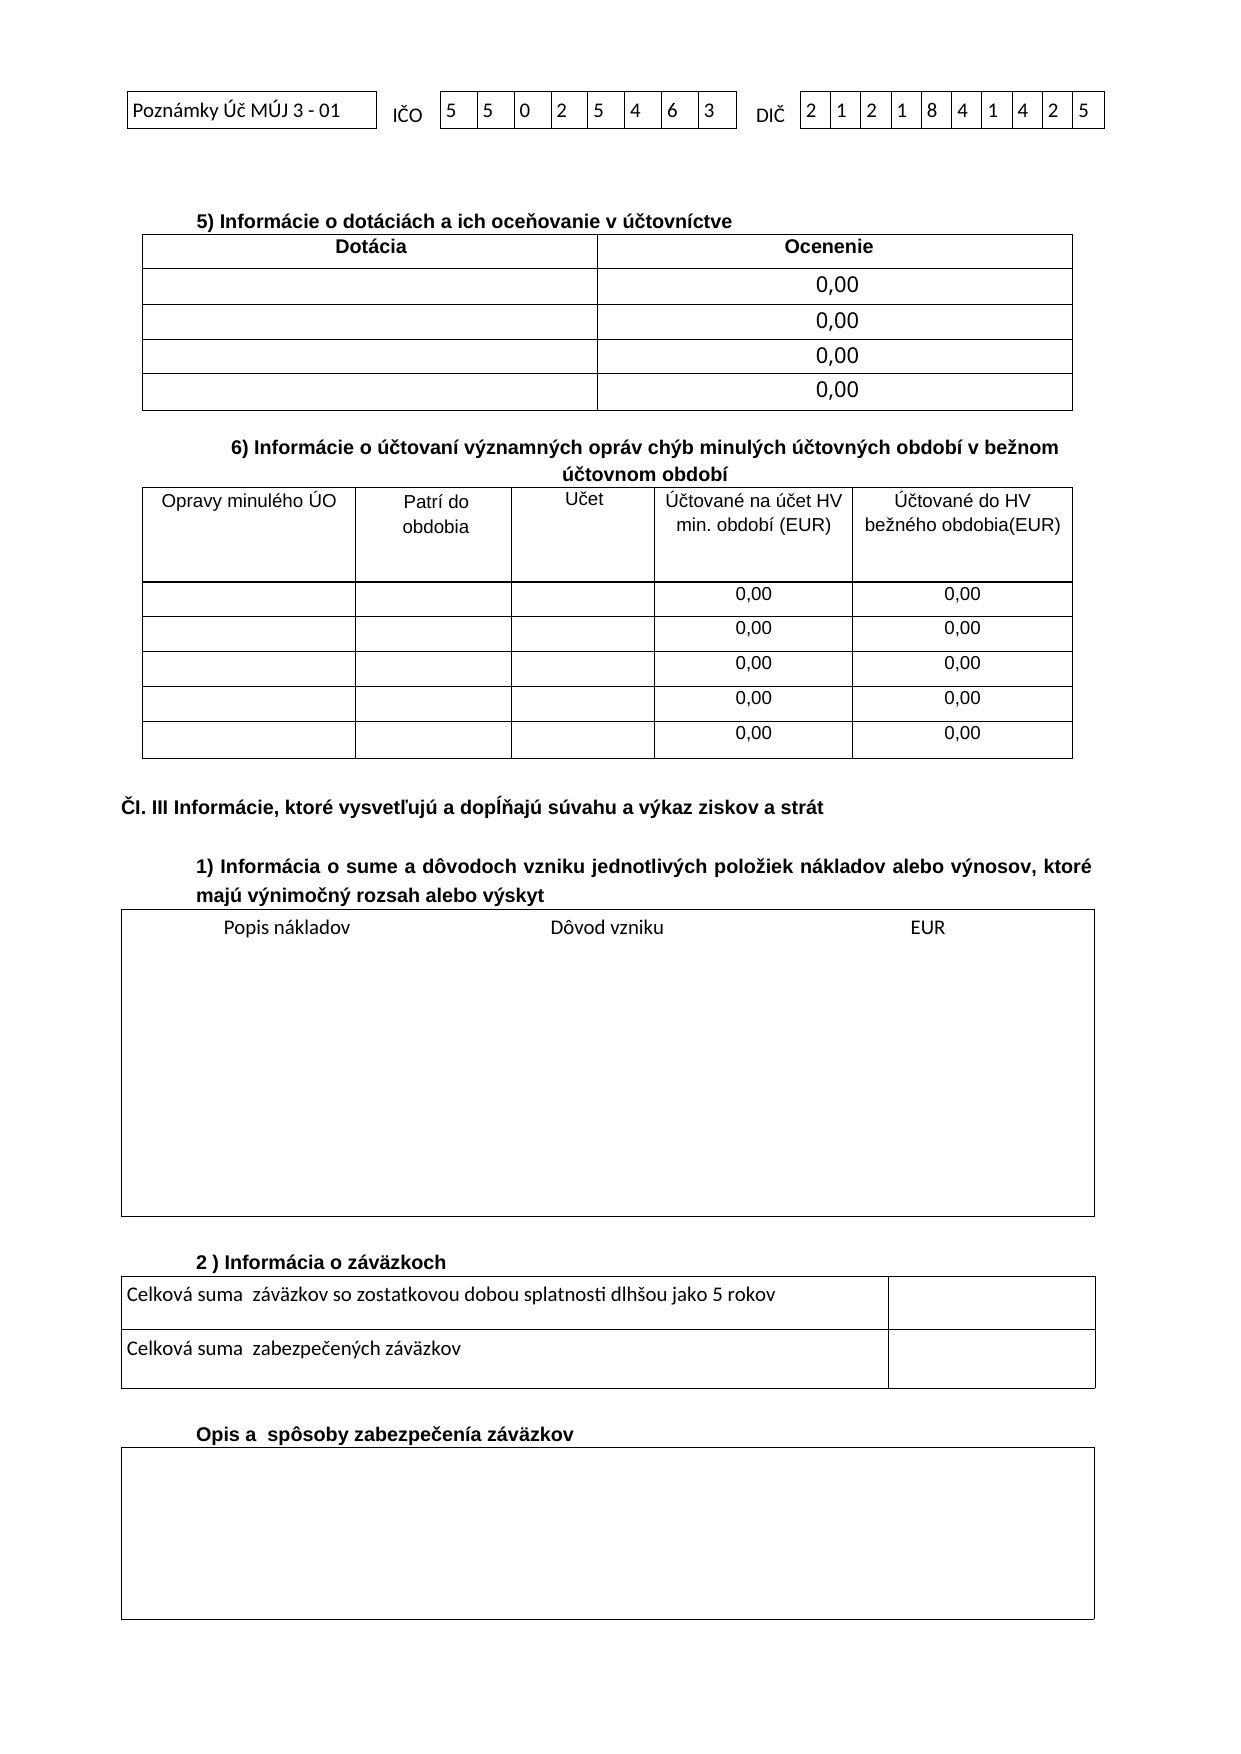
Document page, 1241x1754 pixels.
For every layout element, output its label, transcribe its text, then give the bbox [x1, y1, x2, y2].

table_header Ocenenie [598, 235, 1072, 268]
table_header Popis nákladov [127, 915, 447, 940]
table_cell 0,00 [598, 340, 1072, 373]
table_cell [143, 687, 355, 721]
table_cell [143, 722, 355, 757]
text ČI. III Informácie, ktoré vysvetľujú a dopĺňajú súvahu a výkaz ziskov a strát [121, 791, 1094, 820]
table_header Učet [512, 488, 654, 581]
table_cell [143, 583, 355, 616]
table_cell [143, 305, 597, 339]
table_cell 0,00 [655, 687, 852, 721]
table_cell [512, 652, 654, 686]
table_cell [127, 940, 447, 965]
table_header Účtované na účet HV min. období (EUR) [655, 488, 852, 581]
table_cell [356, 652, 511, 686]
text 5) Informácie o dotáciách a ich oceňovanie v účtovníctve [196, 204, 1094, 234]
table_cell 0,00 [853, 652, 1072, 686]
table_header Dotácia [143, 235, 597, 268]
table_cell [768, 965, 1088, 991]
table_cell [447, 991, 767, 1016]
table_header Účtované do HV bežného obdobia(EUR) [853, 488, 1072, 581]
table_cell 0,00 [853, 583, 1072, 616]
table_cell [143, 617, 355, 651]
table_cell 0,00 [598, 305, 1072, 339]
table_cell 0,00 [853, 722, 1072, 757]
text Opis a spôsoby zabezpečenía záväzkov [196, 1418, 1094, 1447]
table_cell [143, 652, 355, 686]
text 2 ) Informácia o záväzkoch [196, 1246, 1094, 1276]
text 6) Informácie o účtovaní významných opráv chýb minulých účtovných období v bežnom účtovnom období [196, 432, 1094, 487]
table_cell 0,00 [655, 652, 852, 686]
table_cell [127, 991, 447, 1016]
table_cell [447, 940, 767, 965]
table_cell [889, 1330, 1095, 1388]
table_cell Celková suma zabezpečených záväzkov [122, 1330, 888, 1388]
table_header [122, 910, 1094, 1216]
table_cell [512, 687, 654, 721]
table_cell 0,00 [853, 687, 1072, 721]
table_header Dôvod vzniku [447, 915, 767, 940]
table_cell [127, 965, 447, 991]
table_cell [356, 722, 511, 757]
table_cell [143, 340, 597, 373]
table_header [122, 1448, 1094, 1619]
table_cell [512, 722, 654, 757]
table_cell 0,00 [655, 617, 852, 651]
text 1) Informácia o sume a dôvodoch vzniku jednotlivých položiek nákladov alebo výnosov, ktoré majú výnimočný rozsah alebo výskyt [196, 850, 1094, 909]
table_cell [143, 374, 597, 409]
table_header [889, 1277, 1095, 1329]
table_cell [512, 617, 654, 651]
table_header Opravy minulého ÚO [143, 488, 355, 581]
table_cell [447, 965, 767, 991]
table_cell 0,00 [598, 269, 1072, 304]
table_cell [768, 991, 1088, 1016]
table_header EUR [768, 915, 1088, 940]
table_cell 0,00 [598, 374, 1072, 409]
table_cell [768, 940, 1088, 965]
table_cell [143, 269, 597, 304]
table_cell [356, 583, 511, 616]
table_header Patrí do obdobia [356, 488, 511, 581]
table_cell 0,00 [655, 583, 852, 616]
table_cell [356, 617, 511, 651]
table_cell [512, 583, 654, 616]
table_cell [356, 687, 511, 721]
table_cell 0,00 [655, 722, 852, 757]
table_header Celková suma záväzkov so zostatkovou dobou splatnosti dlhšou jako 5 rokov [122, 1277, 888, 1329]
table_cell 0,00 [853, 617, 1072, 651]
